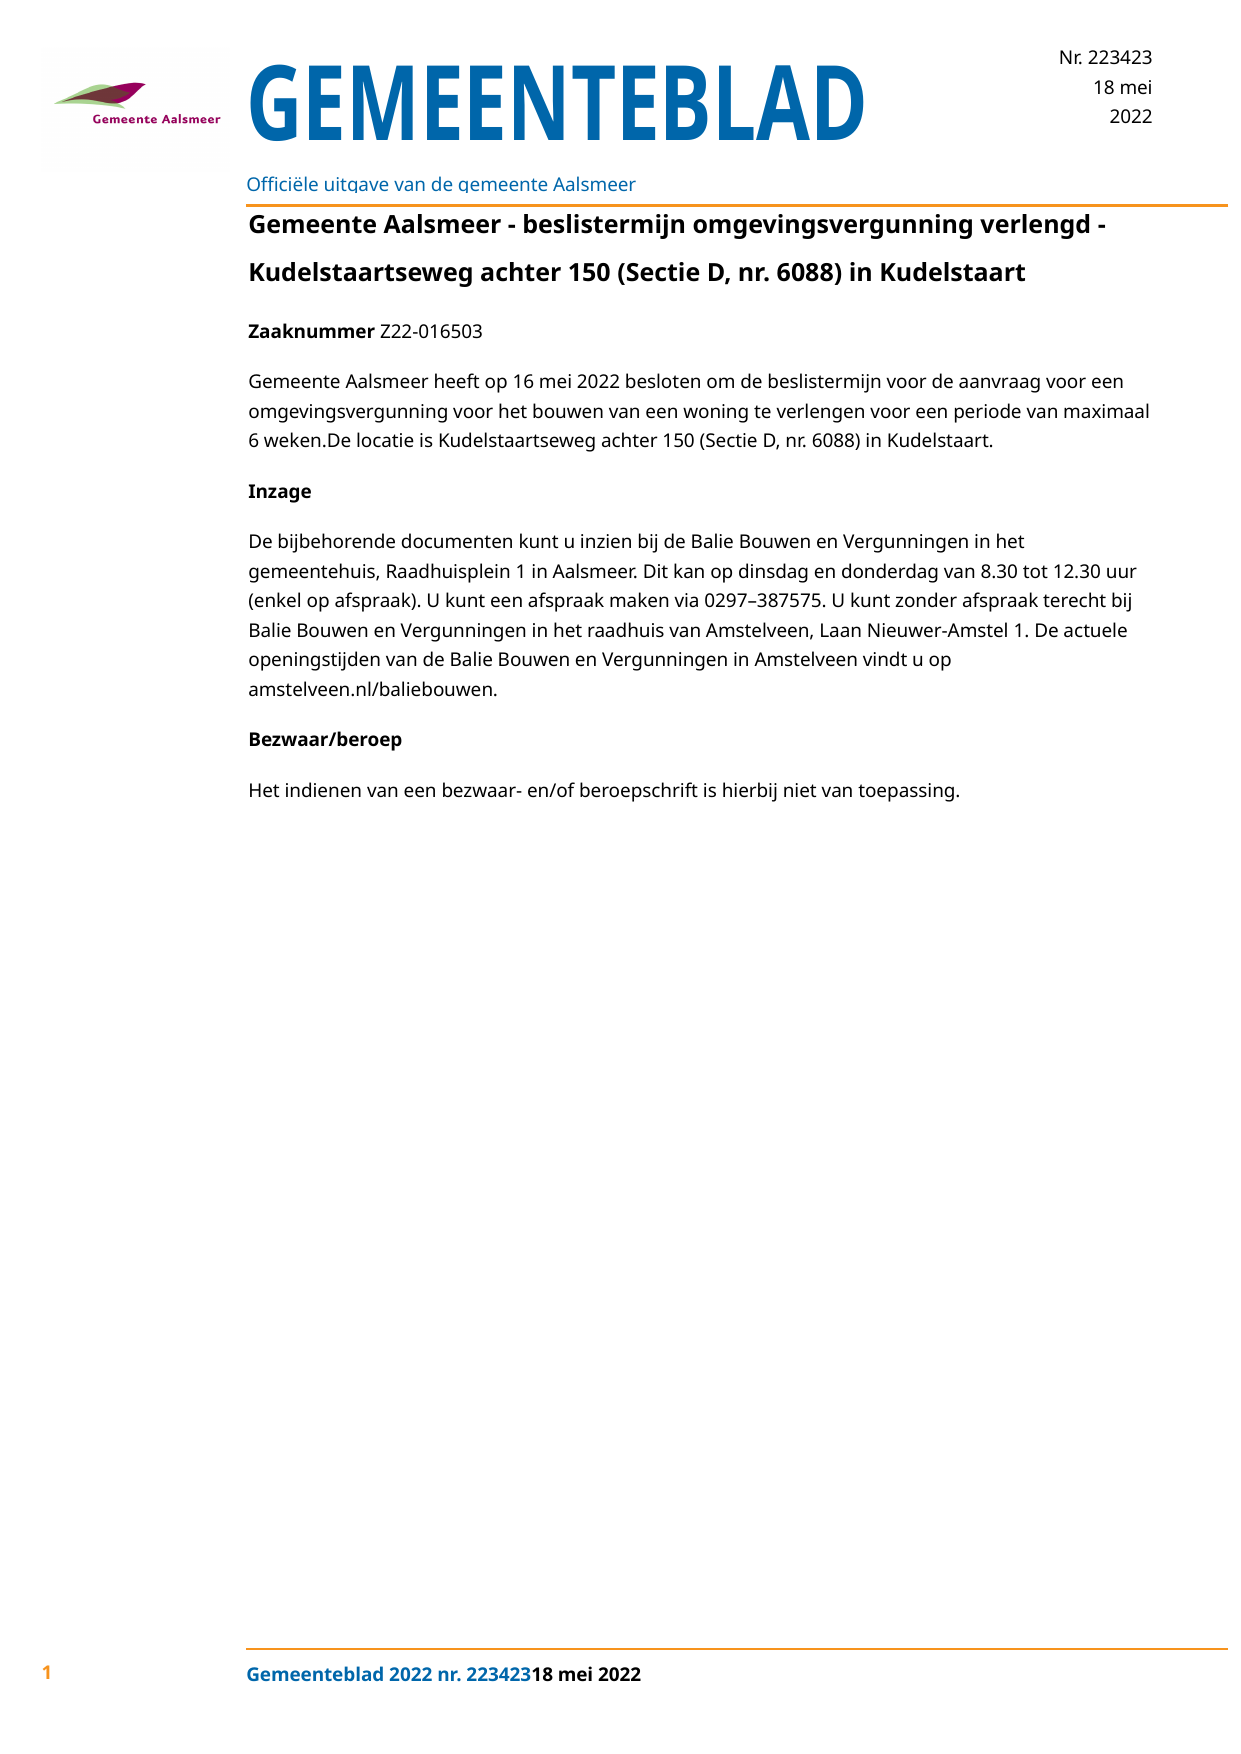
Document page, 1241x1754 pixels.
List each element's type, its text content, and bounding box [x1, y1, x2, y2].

text De bijbehorende documenten kunt u inzien bij de Balie Bouwen en Vergunningen in het gemeentehuis, Raadhuisplein 1 in Aalsmeer. Dit kan op dinsdag en donderdag van 8.30 tot 12.30 uur (enkel op afspraak). U kunt een afspraak maken via 0297–387575. U kunt zonder afspraak terecht bij Balie Bouwen en Vergunningen in het raadhuis van Amstelveen, Laan Nieuwer-Amstel 1. De actuele openingstijden van de Balie Bouwen en Vergunningen in Amstelveen vindt u op amstelveen.nl/baliebouwen. [248, 528, 1152, 702]
text Het indienen van een bezwaar- en/of beroepschrift is hierbij niet van toepassing. [248, 777, 1152, 803]
text Inzage [248, 478, 1152, 504]
text Gemeente Aalsmeer - beslistermijn omgevingsvergunning verlengd - Kudelstaartseweg achter 150 (Sectie D, nr. 6088) in Kudelstaart [248, 207, 1152, 288]
text Gemeente Aalsmeer heeft op 16 mei 2022 besloten om de beslistermijn voor de aanvraag voor een omgevingsvergunning voor het bouwen van een woning te verlengen voor een periode van maximaal 6 weken.De locatie is Kudelstaartseweg achter 150 (Sectie D, nr. 6088) in Kudelstaart. [248, 368, 1152, 453]
text Bezwaar/beroep [248, 727, 1152, 752]
text Zaaknummer Z22-016503 [248, 318, 1152, 344]
picture [41, 47, 231, 172]
